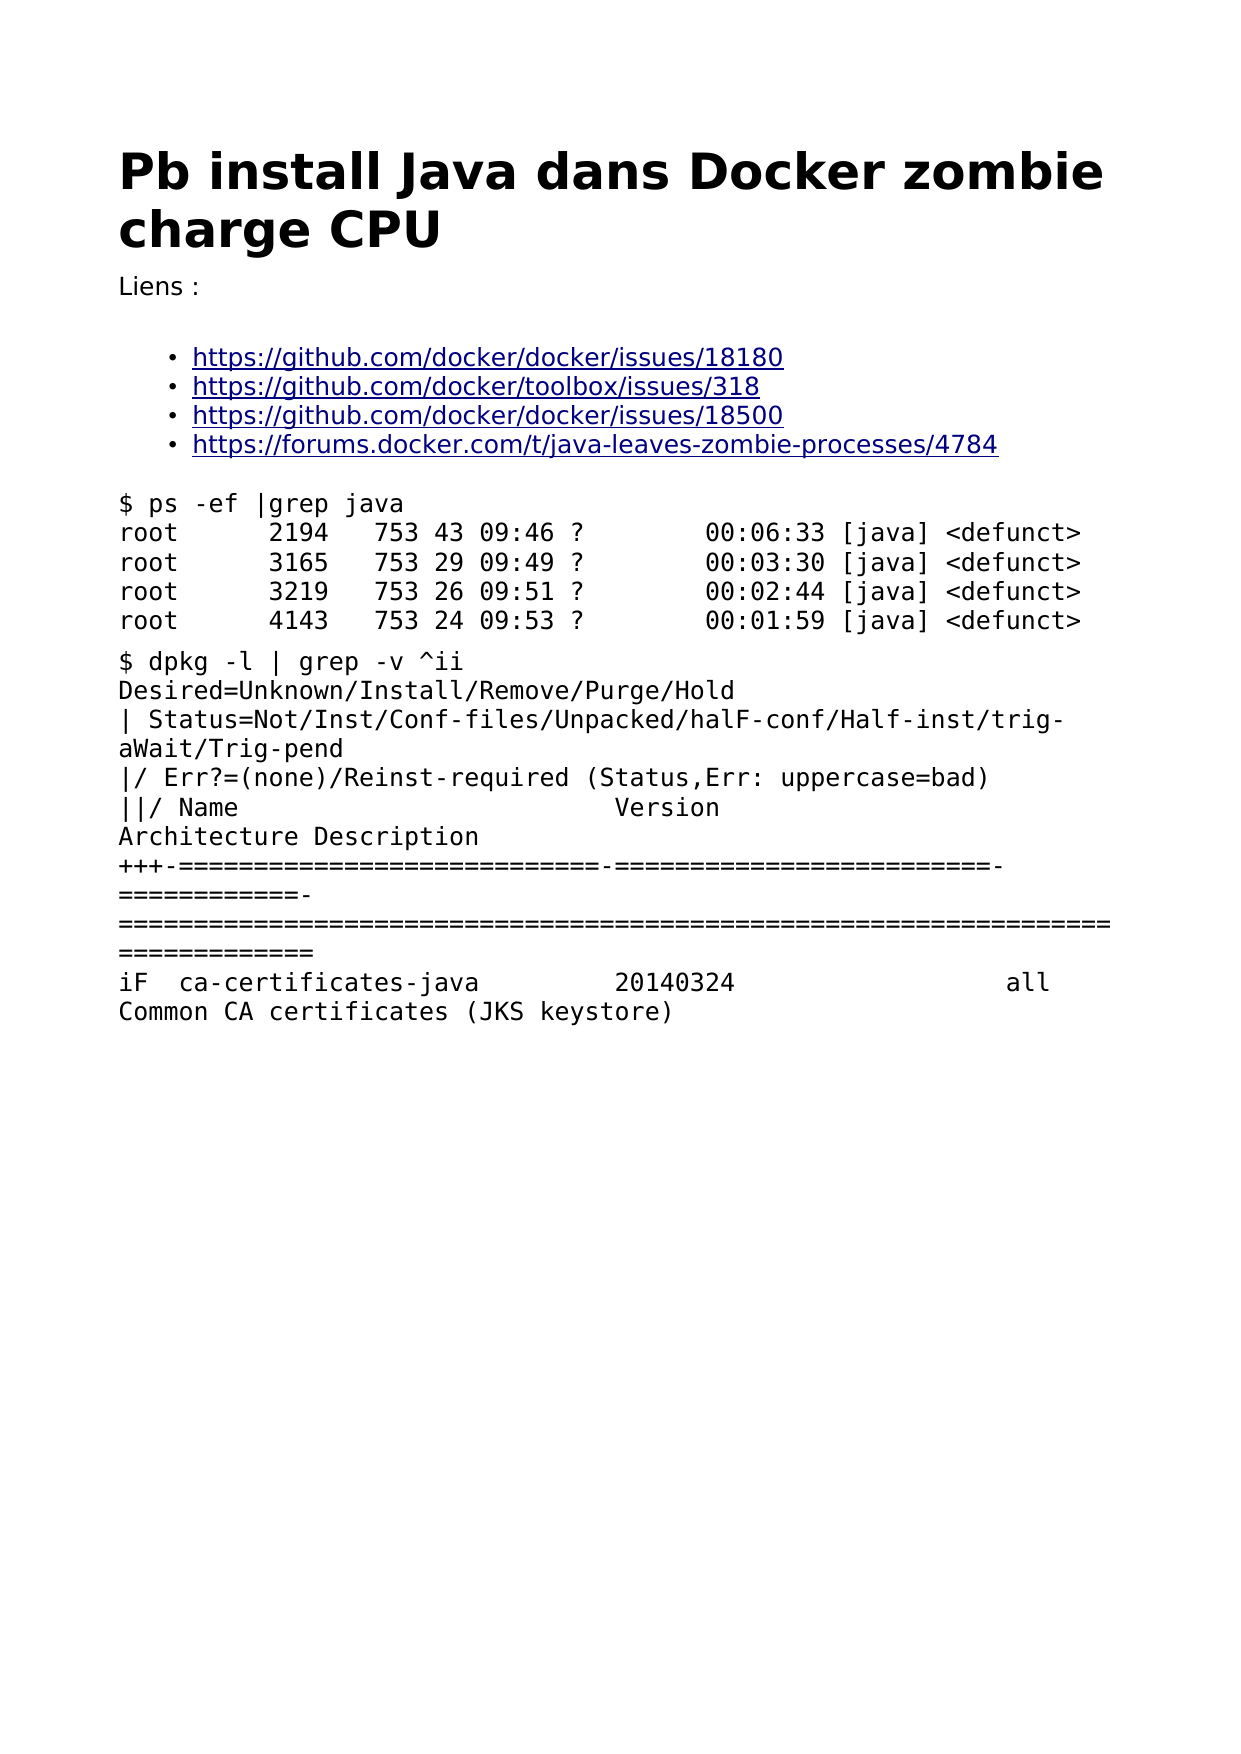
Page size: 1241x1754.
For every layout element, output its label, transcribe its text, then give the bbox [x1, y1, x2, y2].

text Liens : [118, 272, 1122, 301]
subtitle Pb install Java dans Docker zombie charge CPU [118, 143, 1122, 259]
list https://github.com/docker/docker/issues/18500 [177, 402, 1122, 431]
list https://forums.docker.com/t/java-leaves-zombie-processes/4784 [177, 431, 1122, 460]
list https://github.com/docker/docker/issues/18180 [177, 343, 1122, 372]
text $ ps -ef |grep java root 2194 753 43 09:46 ? 00:06:33 [java] <defunct> root 3165 753 29 09:49 ? 00:03:30 [java] <defunct> root 3219 753 26 09:51 ? 00:02:44 [java] <defunct> root 4143 753 24 09:53 ? 00:01:59 [java] <defunct> [118, 489, 1122, 635]
text $ dpkg -l | grep -v ^ii Desired=Unknown/Install/Remove/Purge/Hold | Status=Not/Inst/Conf-files/Unpacked/halF-conf/Half-inst/trig-aWait/Trig-pend |/ Err?=(none)/Reinst-required (Status,Err: uppercase=bad) ||/ Name Version Architecture Description +++-============================-=========================-============-=============================================================================== iF ca-certificates-java 20140324 all Common CA certificates (JKS keystore) [118, 647, 1122, 1026]
list https://github.com/docker/toolbox/issues/318 [177, 372, 1122, 402]
